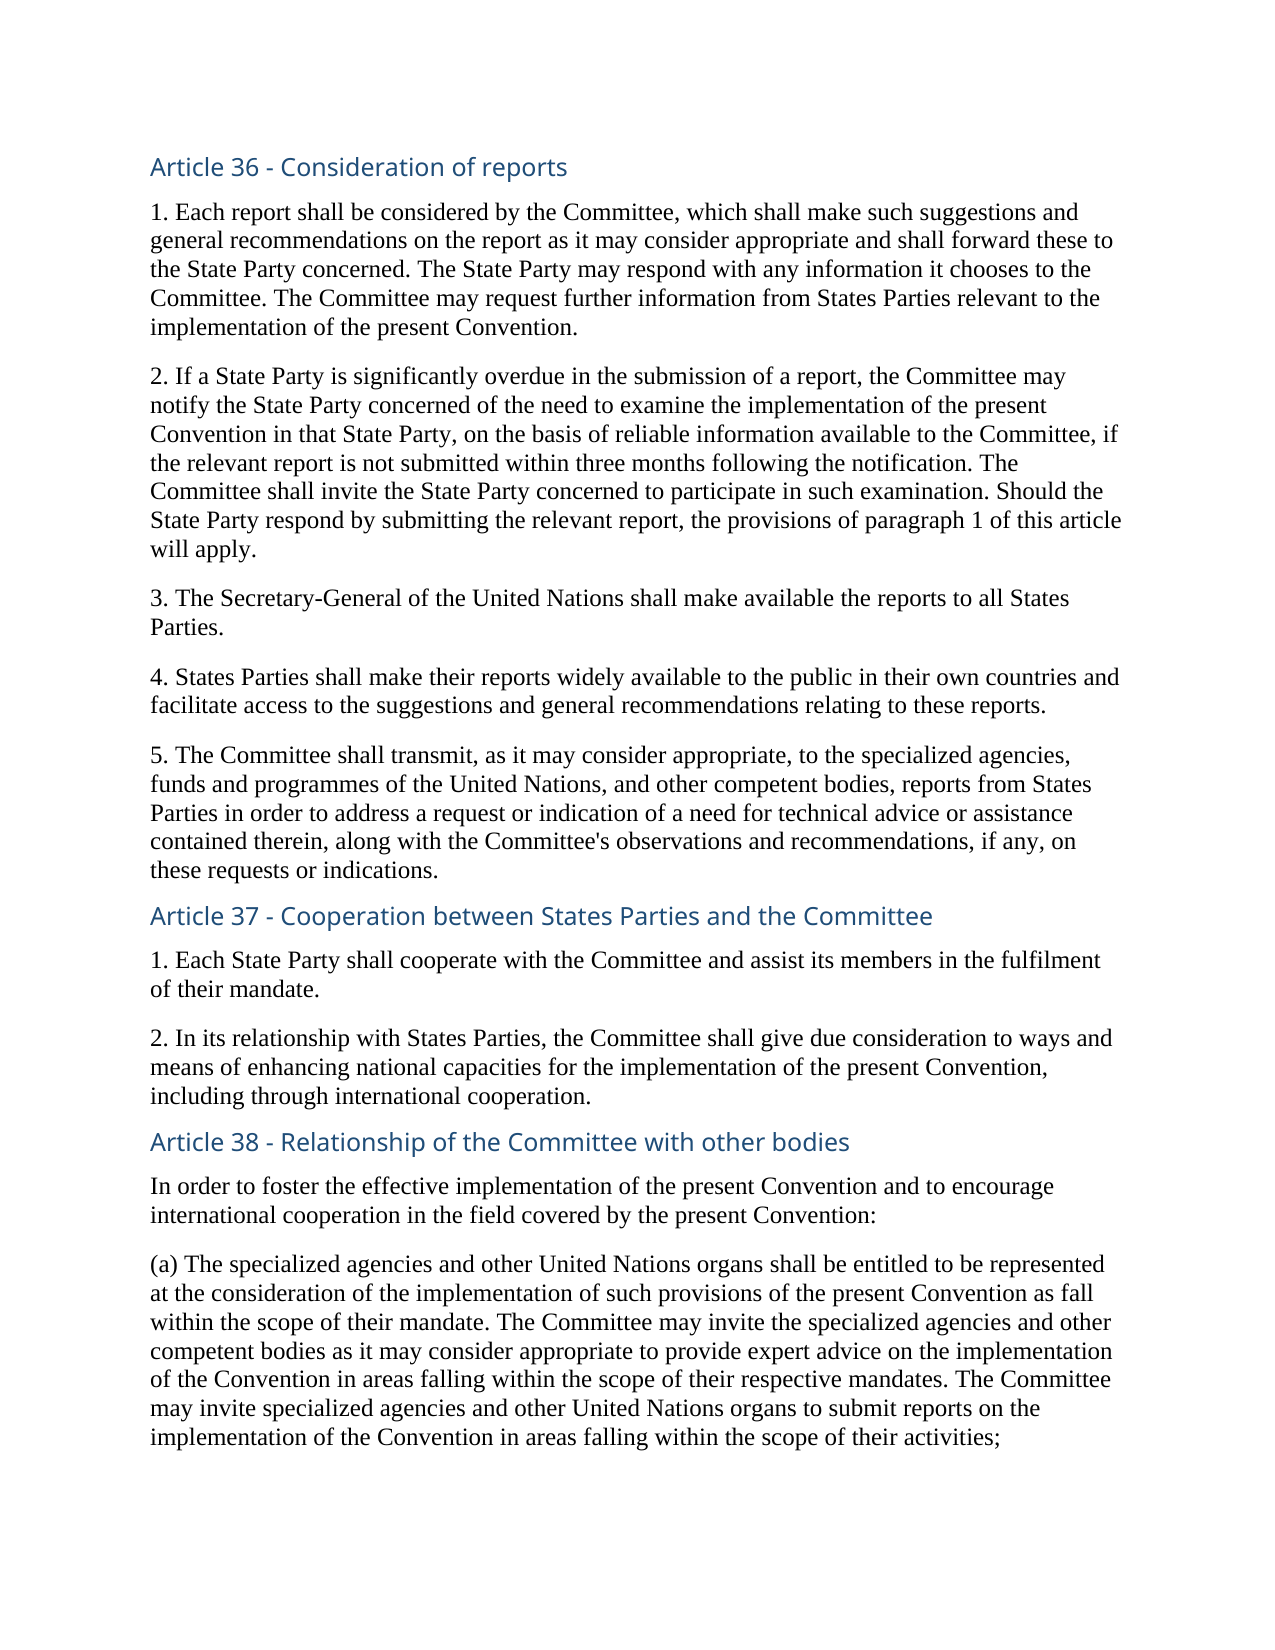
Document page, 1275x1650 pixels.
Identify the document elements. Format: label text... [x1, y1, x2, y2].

text 3. The Secretary-General of the United Nations shall make available the reports to all States Parties. [150, 583, 1125, 641]
text 5. The Committee shall transmit, as it may consider appropriate, to the specialized agencies, funds and programmes of the United Nations, and other competent bodies, reports from States Parties in order to address a request or indication of a need for technical advice or assistance contained therein, along with the Committee's observations and recommendations, if any, on these requests or indications. [150, 740, 1125, 884]
text 2. If a State Party is significantly overdue in the submission of a report, the Committee may notify the State Party concerned of the need to examine the implementation of the present Convention in that State Party, on the basis of reliable information available to the Committee, if the relevant report is not submitted within three months following the notification. The Committee shall invite the State Party concerned to participate in such examination. Should the State Party respond by submitting the relevant report, the provisions of paragraph 1 of this article will apply. [150, 361, 1125, 563]
text (a) The specialized agencies and other United Nations organs shall be entitled to be represented at the consideration of the implementation of such provisions of the present Convention as fall within the scope of their mandate. The Committee may invite the specialized agencies and other competent bodies as it may consider appropriate to provide expert advice on the implementation of the Convention in areas falling within the scope of their respective mandates. The Committee may invite specialized agencies and other United Nations organs to submit reports on the implementation of the Convention in areas falling within the scope of their activities; [150, 1249, 1125, 1451]
text In order to foster the effective implementation of the present Convention and to encourage international cooperation in the field covered by the present Convention: [150, 1171, 1125, 1229]
subtitle Article 38 - Relationship of the Committee with other bodies [150, 1124, 1125, 1158]
text 4. States Parties shall make their reports widely available to the public in their own countries and facilitate access to the suggestions and general recommendations relating to these reports. [150, 662, 1125, 719]
subtitle Article 36 - Consideration of reports [150, 150, 1125, 184]
text 1. Each report shall be considered by the Committee, which shall make such suggestions and general recommendations on the report as it may consider appropriate and shall forward these to the State Party concerned. The State Party may respond with any information it chooses to the Committee. The Committee may request further information from States Parties relevant to the implementation of the present Convention. [150, 197, 1125, 341]
subtitle Article 37 - Cooperation between States Parties and the Committee [150, 898, 1125, 932]
text 2. In its relationship with States Parties, the Committee shall give due consideration to ways and means of enhancing national capacities for the implementation of the present Convention, including through international cooperation. [150, 1023, 1125, 1110]
text 1. Each State Party shall cooperate with the Committee and assist its members in the fulfilment of their mandate. [150, 945, 1125, 1003]
